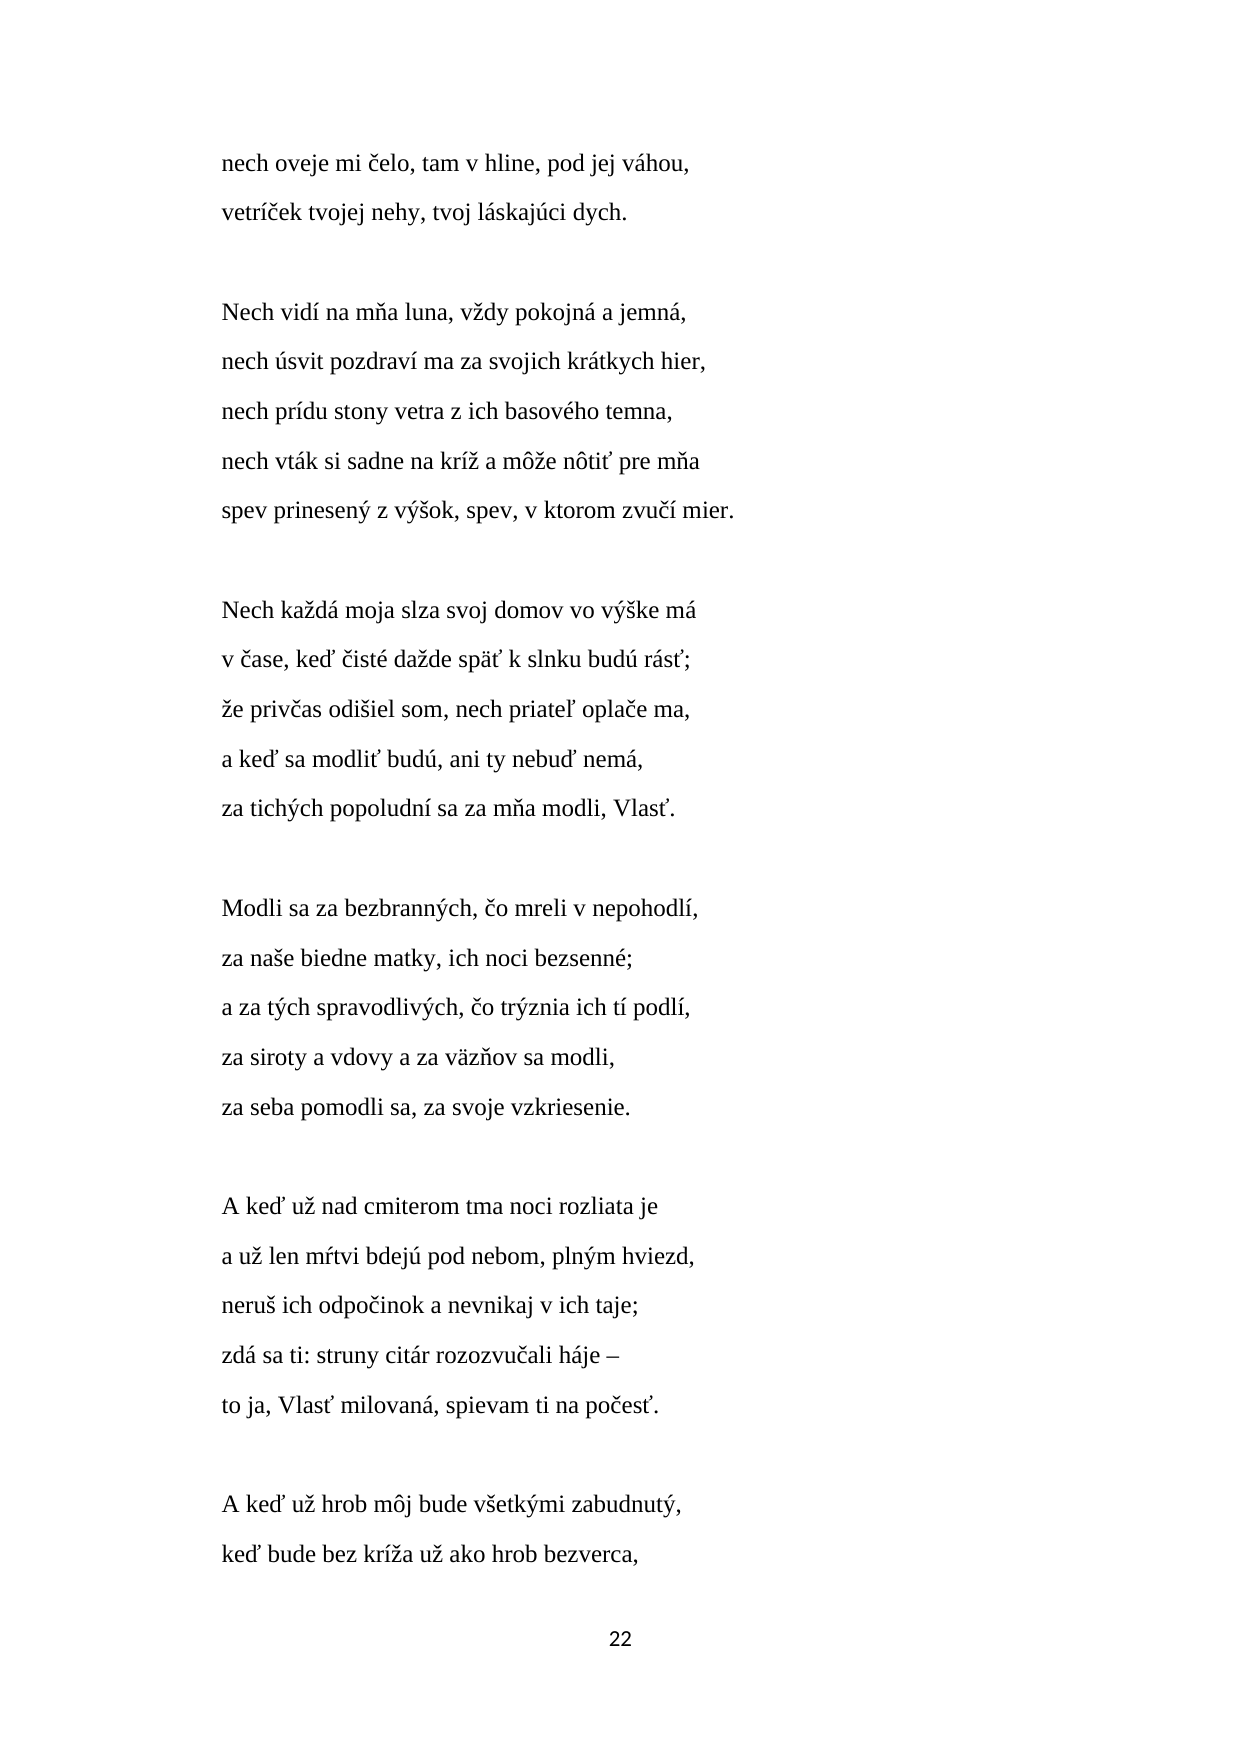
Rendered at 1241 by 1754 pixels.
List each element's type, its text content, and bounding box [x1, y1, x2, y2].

text že privčas odišiel som, nech priateľ oplače ma, [148, 694, 1093, 723]
text zdá sa ti: struny citár rozozvučali háje – [148, 1340, 1093, 1369]
text za siroty a vdovy a za väzňov sa modli, [148, 1042, 1093, 1071]
text Nech vidí na mňa luna, vždy pokojná a jemná, [148, 297, 1093, 325]
text a za tých spravodlivých, čo trýznia ich tí podlí, [148, 992, 1093, 1021]
text nech vták si sadne na kríž a môže nôtiť pre mňa [148, 446, 1093, 474]
text to ja, Vlasť milovaná, spievam ti na počesť. [148, 1390, 1093, 1418]
text nech oveje mi čelo, tam v hline, pod jej váhou, [148, 148, 1093, 176]
text v čase, keď čisté dažde späť k slnku budú rásť; [148, 644, 1093, 673]
text A keď už hrob môj bude všetkými zabudnutý, [148, 1489, 1093, 1518]
text za naše biedne matky, ich noci bezsenné; [148, 943, 1093, 971]
text a už len mŕtvi bdejú pod nebom, plným hviezd, [148, 1241, 1093, 1269]
text spev prinesený z výšok, spev, v ktorom zvučí mier. [148, 495, 1093, 524]
text za tichých popoludní sa za mňa modli, Vlasť. [148, 793, 1093, 822]
text vetríček tvojej nehy, tvoj láskajúci dych. [148, 197, 1093, 226]
text neruš ich odpočinok a nevnikaj v ich taje; [148, 1290, 1093, 1319]
text A keď už nad cmiterom tma noci rozliata je [148, 1191, 1093, 1220]
text za seba pomodli sa, za svoje vzkriesenie. [148, 1092, 1093, 1120]
text keď bude bez kríža už ako hrob bezverca, [148, 1539, 1093, 1568]
text nech úsvit pozdraví ma za svojich krátkych hier, [148, 346, 1093, 375]
text Modli sa za bezbranných, čo mreli v nepohodlí, [148, 893, 1093, 922]
text a keď sa modliť budú, ani ty nebuď nemá, [148, 744, 1093, 773]
text Nech každá moja slza svoj domov vo výške má [148, 595, 1093, 623]
text nech prídu stony vetra z ich basového temna, [148, 396, 1093, 425]
